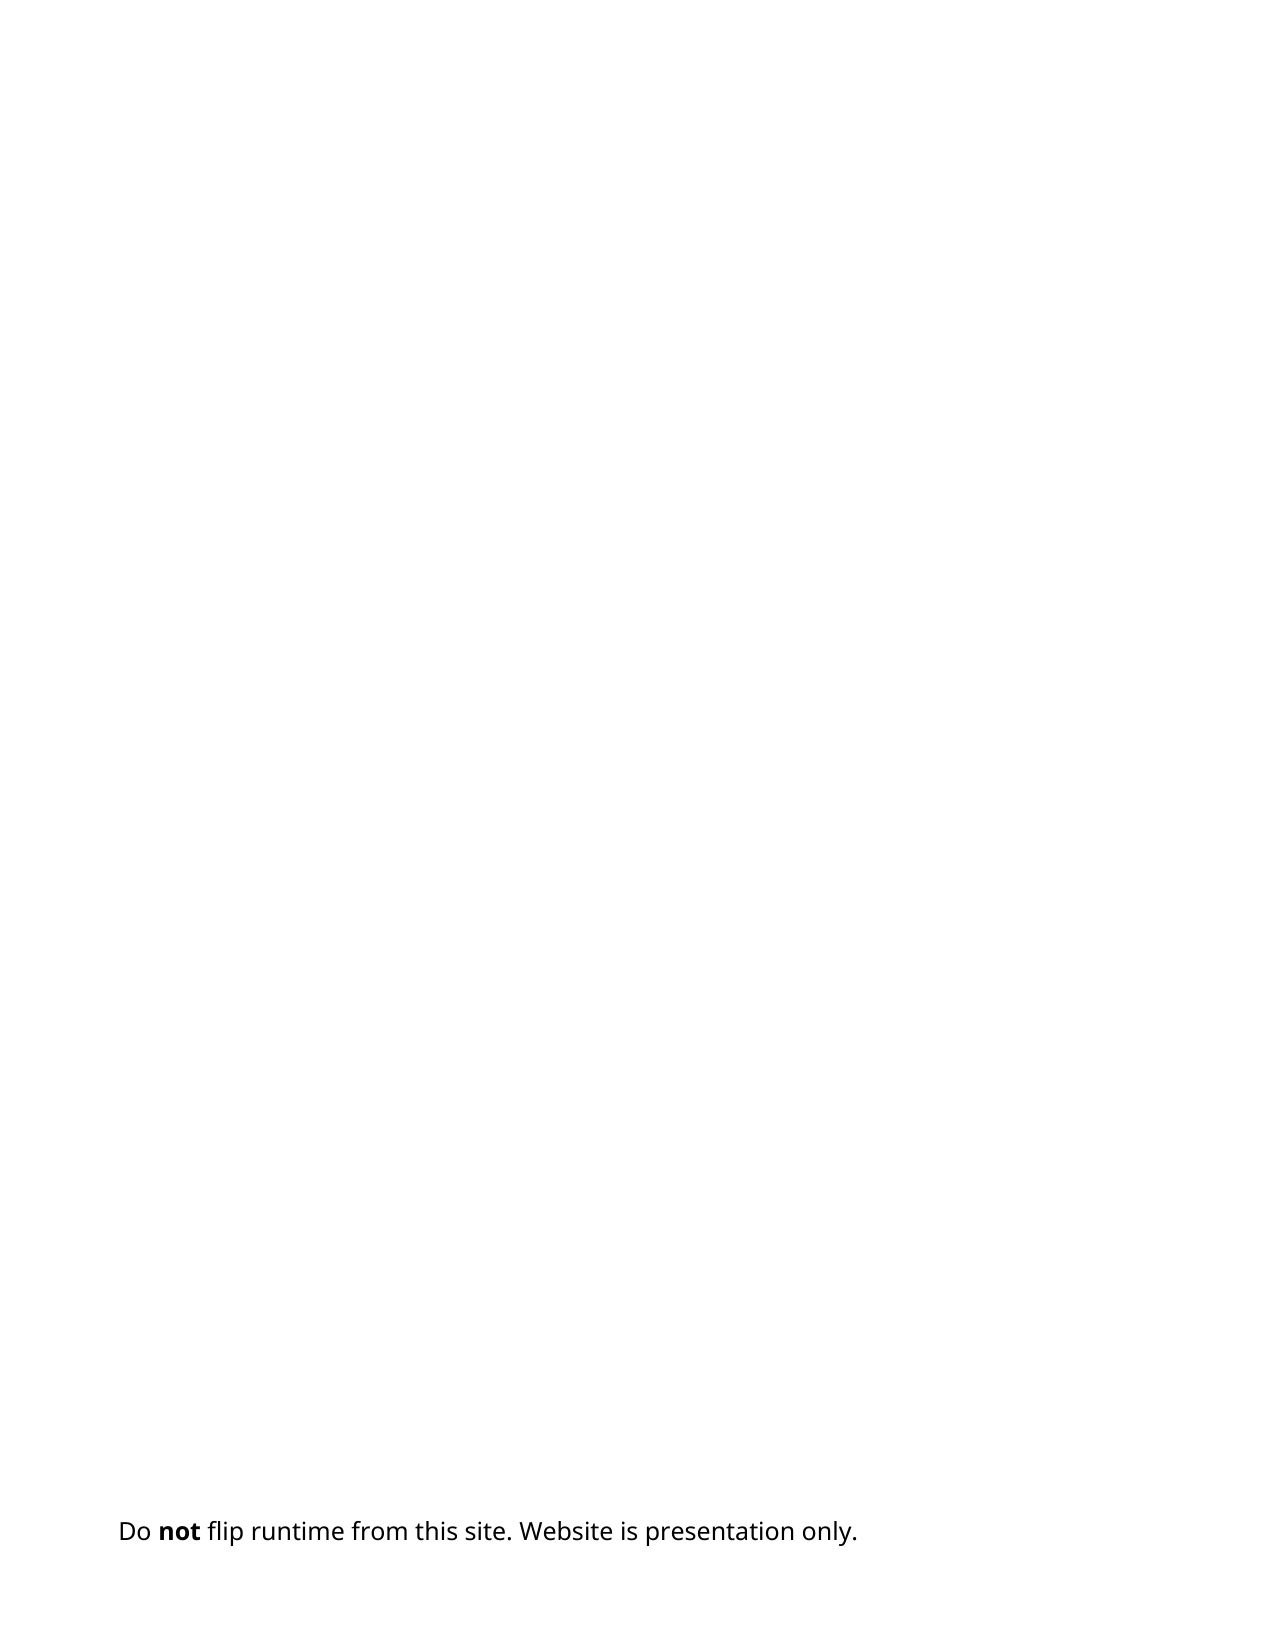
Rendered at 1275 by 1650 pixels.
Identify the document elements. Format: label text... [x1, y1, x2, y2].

text Do not flip runtime from this site. Website is presentation only. [118, 1513, 1216, 1547]
